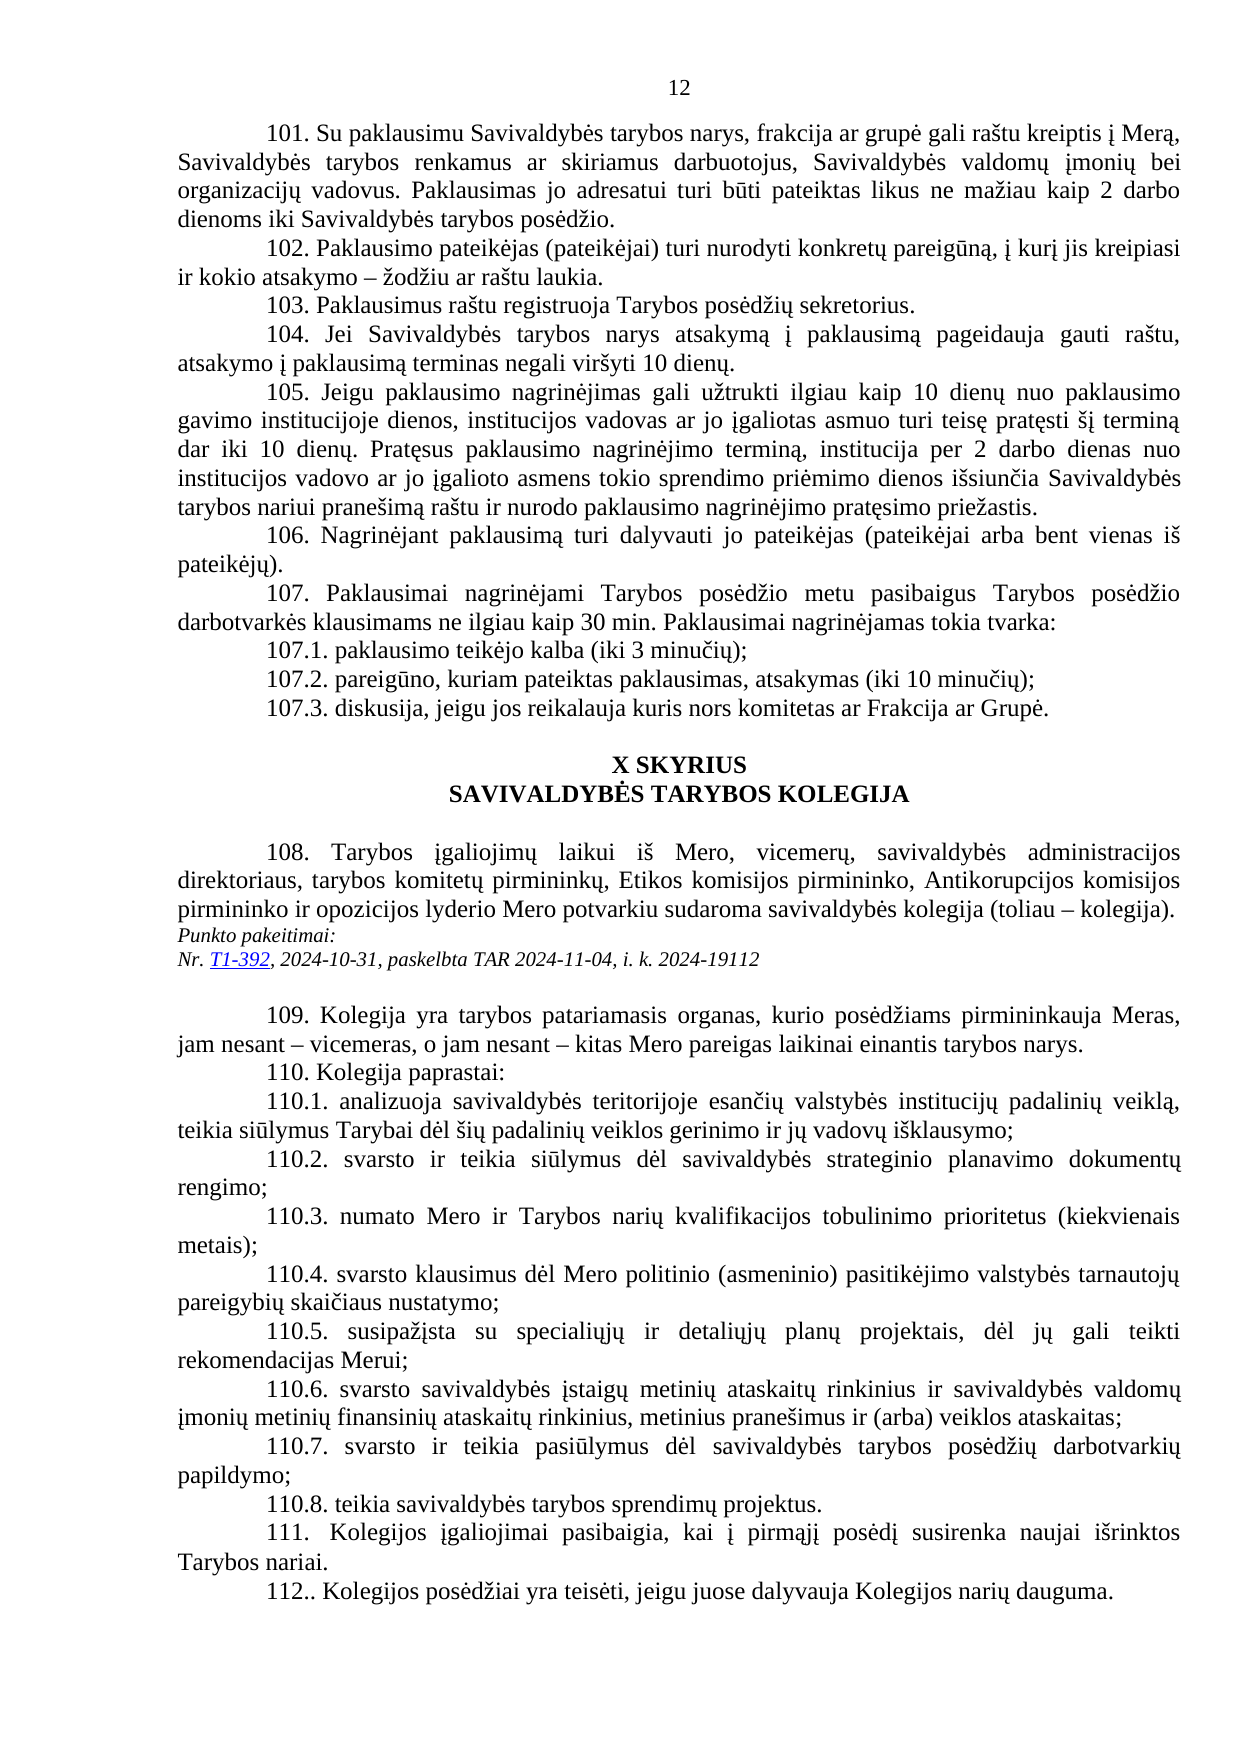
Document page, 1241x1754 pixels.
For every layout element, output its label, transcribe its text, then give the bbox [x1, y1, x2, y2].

text SAVIVALDYBĖS TARYBOS KOLEGIJA [177, 779, 1181, 808]
text 101. Su paklausimu Savivaldybės tarybos narys, frakcija ar grupė gali raštu kreiptis į Merą, Savivaldybės tarybos renkamus ar skiriamus darbuotojus, Savivaldybės valdomų įmonių bei organizacijų vadovus. Paklausimas jo adresatui turi būti pateiktas likus ne mažiau kaip 2 darbo dienoms iki Savivaldybės tarybos posėdžio. [177, 118, 1181, 233]
text 110.1. analizuoja savivaldybės teritorijoje esančių valstybės institucijų padalinių veiklą, teikia siūlymus Tarybai dėl šių padalinių veiklos gerinimo ir jų vadovų išklausymo; [177, 1086, 1181, 1144]
text 110.3. numato Mero ir Tarybos narių kvalifikacijos tobulinimo prioritetus (kiekvienais metais); [177, 1201, 1181, 1259]
text 110.4. svarsto klausimus dėl Mero politinio (asmeninio) pasitikėjimo valstybės tarnautojų pareigybių skaičiaus nustatymo; [177, 1259, 1181, 1316]
text 104. Jei Savivaldybės tarybos narys atsakymą į paklausimą pageidauja gauti raštu, atsakymo į paklausimą terminas negali viršyti 10 dienų. [177, 319, 1181, 377]
text 106. Nagrinėjant paklausimą turi dalyvauti jo pateikėjas (pateikėjai arba bent vienas iš pateikėjų). [177, 521, 1181, 578]
text 109. Kolegija yra tarybos patariamasis organas, kurio posėdžiams pirmininkauja Meras, jam nesant – vicemeras, o jam nesant – kitas Mero pareigas laikinai einantis tarybos narys. [177, 1000, 1181, 1057]
text X SKYRIUS [177, 751, 1181, 779]
text 110.8. teikia savivaldybės tarybos sprendimų projektus. [177, 1489, 1181, 1517]
text 112.. Kolegijos posėdžiai yra teisėti, jeigu juose dalyvauja Kolegijos narių dauguma. [177, 1576, 1181, 1604]
text 110. Kolegija paprastai: [177, 1057, 1181, 1086]
text Nr. T1-392, 2024-10-31, paskelbta TAR 2024-11-04, i. k. 2024-19112 [177, 947, 1181, 971]
text Punkto pakeitimai: [177, 923, 1181, 947]
text 102. Paklausimo pateikėjas (pateikėjai) turi nurodyti konkretų pareigūną, į kurį jis kreipiasi ir kokio atsakymo – žodžiu ar raštu laukia. [177, 233, 1181, 291]
text 110.2. svarsto ir teikia siūlymus dėl savivaldybės strateginio planavimo dokumentų rengimo; [177, 1144, 1181, 1201]
text 103. Paklausimus raštu registruoja Tarybos posėdžių sekretorius. [177, 291, 1181, 319]
text 107.2. pareigūno, kuriam pateiktas paklausimas, atsakymas (iki 10 minučių); [177, 664, 1181, 693]
text 108. Tarybos įgaliojimų laikui iš Mero, vicemerų, savivaldybės administracijos direktoriaus, tarybos komitetų pirmininkų, Etikos komisijos pirmininko, Antikorupcijos komisijos pirmininko ir opozicijos lyderio Mero potvarkiu sudaroma savivaldybės kolegija (toliau – kolegija). [177, 837, 1181, 923]
text 110.5. susipažįsta su specialiųjų ir detaliųjų planų projektais, dėl jų gali teikti rekomendacijas Merui; [177, 1316, 1181, 1374]
text 107. Paklausimai nagrinėjami Tarybos posėdžio metu pasibaigus Tarybos posėdžio darbotvarkės klausimams ne ilgiau kaip 30 min. Paklausimai nagrinėjamas tokia tvarka: [177, 578, 1181, 636]
text 107.1. paklausimo teikėjo kalba (iki 3 minučių); [177, 636, 1181, 664]
text 110.6. svarsto savivaldybės įstaigų metinių ataskaitų rinkinius ir savivaldybės valdomų įmonių metinių finansinių ataskaitų rinkinius, metinius pranešimus ir (arba) veiklos ataskaitas; [177, 1374, 1181, 1431]
text 105. Jeigu paklausimo nagrinėjimas gali užtrukti ilgiau kaip 10 dienų nuo paklausimo gavimo institucijoje dienos, institucijos vadovas ar jo įgaliotas asmuo turi teisę pratęsti šį terminą dar iki 10 dienų. Pratęsus paklausimo nagrinėjimo terminą, institucija per 2 darbo dienas nuo institucijos vadovo ar jo įgalioto asmens tokio sprendimo priėmimo dienos išsiunčia Savivaldybės tarybos nariui pranešimą raštu ir nurodo paklausimo nagrinėjimo pratęsimo priežastis. [177, 377, 1181, 521]
text 111. Kolegijos įgaliojimai pasibaigia, kai į pirmąjį posėdį susirenka naujai išrinktos Tarybos nariai. [177, 1517, 1181, 1576]
text 107.3. diskusija, jeigu jos reikalauja kuris nors komitetas ar Frakcija ar Grupė. [177, 693, 1181, 722]
text 110.7. svarsto ir teikia pasiūlymus dėl savivaldybės tarybos posėdžių darbotvarkių papildymo; [177, 1431, 1181, 1489]
